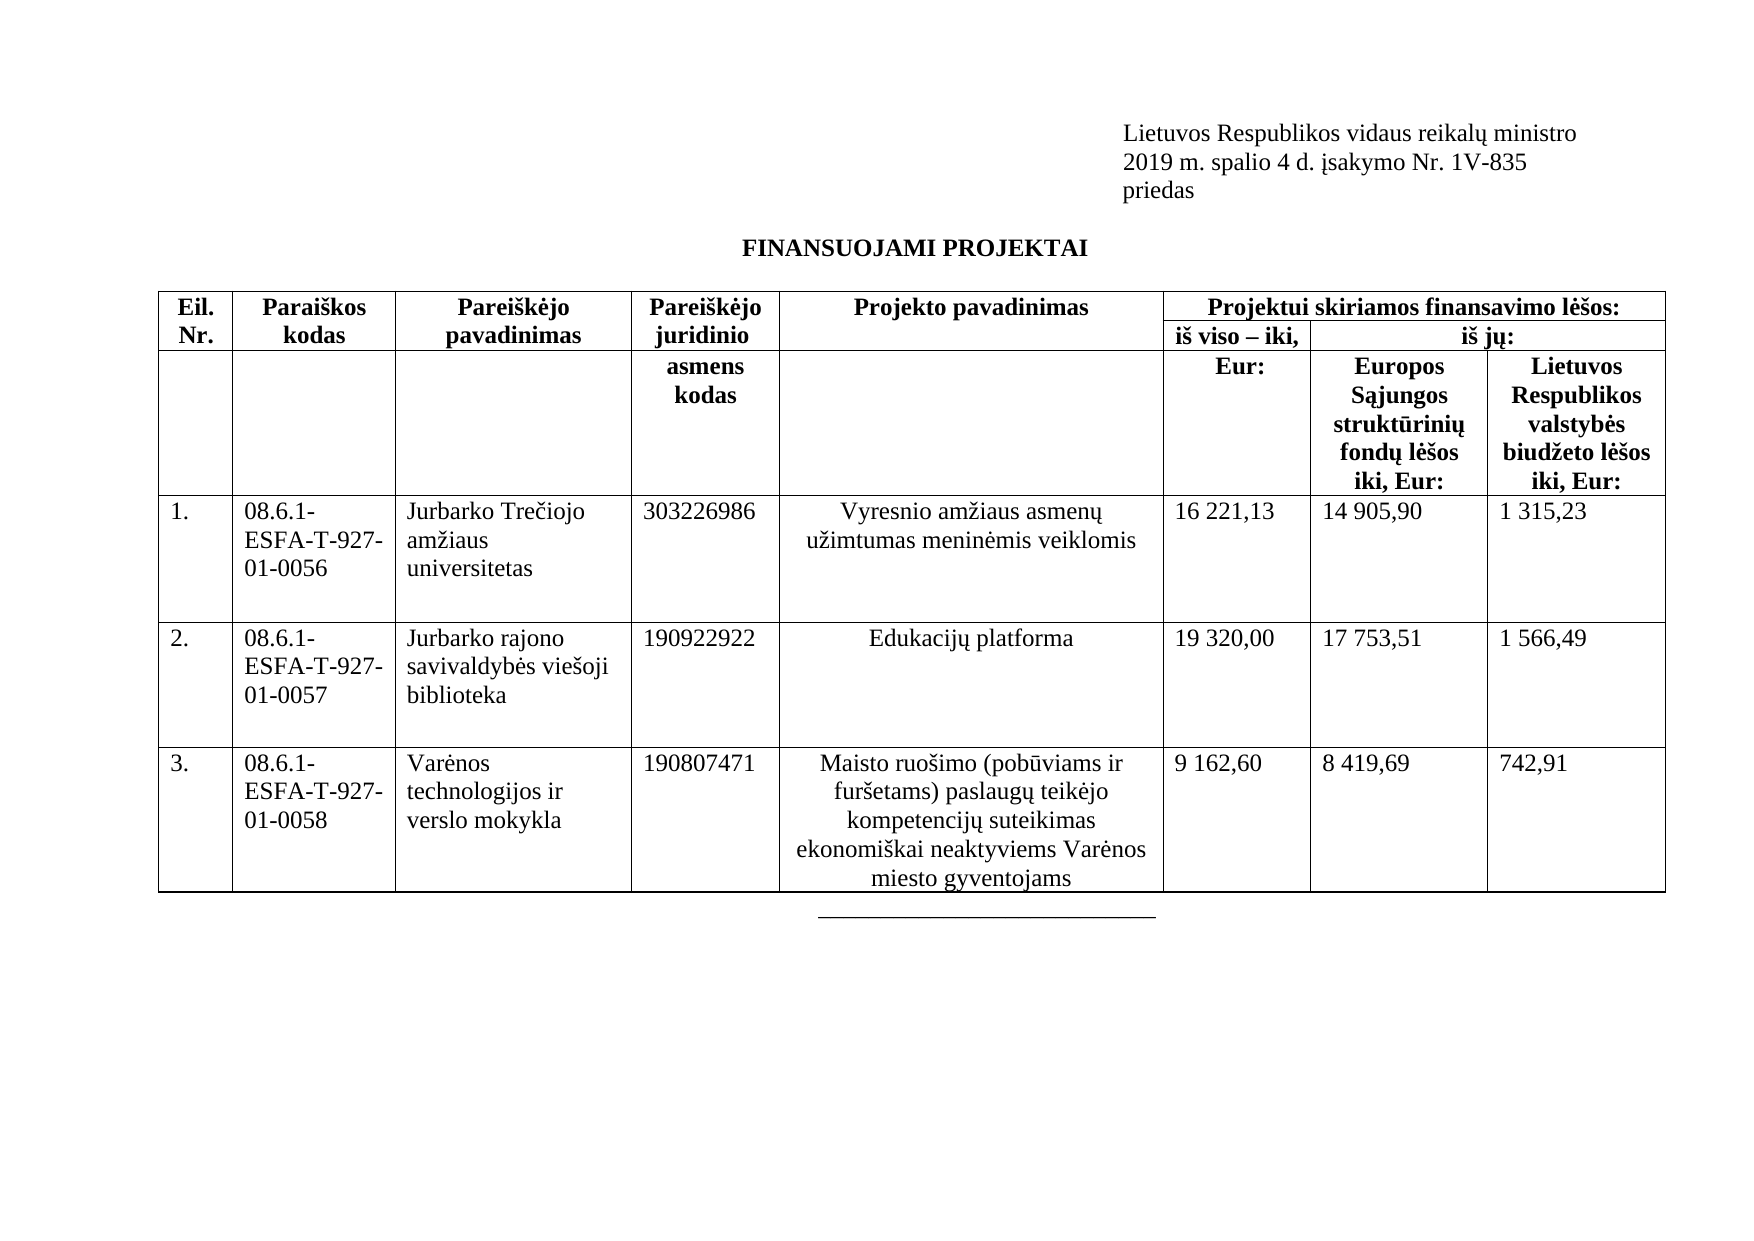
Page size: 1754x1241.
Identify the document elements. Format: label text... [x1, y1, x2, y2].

table_cell 8 419,69 [1311, 748, 1487, 891]
table_cell 08.6.1-ESFA-T-927-01-0058 [233, 748, 395, 891]
table_cell Edukacijų platforma [780, 623, 1163, 747]
table_cell iš jų: [1311, 321, 1665, 350]
table_cell Maisto ruošimo (pobūviams ir furšetams) paslaugų teikėjo kompetencijų suteikimas ekonomiškai neaktyviems Varėnos miesto gyventojams [780, 748, 1163, 891]
table_cell Europos Sąjungos struktūrinių fondų lėšos iki, Eur: [1311, 351, 1487, 495]
table_cell 742,91 [1488, 748, 1665, 891]
table_header Paraiškos kodas [233, 292, 395, 350]
table_header Projektui skiriamos finansavimo lėšos: [1164, 292, 1665, 320]
table_header Pareiškėjo juridinio [632, 292, 779, 350]
table_cell 190807471 [632, 748, 779, 891]
table_cell 1 566,49 [1488, 623, 1665, 747]
table_cell Vyresnio amžiaus asmenų užimtumas meninėmis veiklomis [780, 496, 1163, 622]
table_cell 303226986 [632, 496, 779, 622]
table_header Projekto pavadinimas [780, 292, 1163, 350]
table_cell Varėnos technologijos ir verslo mokykla [396, 748, 631, 891]
table_cell 14 905,90 [1311, 496, 1487, 622]
table_cell 190922922 [632, 623, 779, 747]
table_cell [780, 351, 1163, 495]
table_cell 9 162,60 [1164, 748, 1310, 891]
text FINANSUOJAMI PROJEKTAI [148, 233, 1683, 262]
table_cell 1 315,23 [1488, 496, 1665, 622]
table_header Pareiškėjo pavadinimas [396, 292, 631, 350]
text ___________________________ [818, 892, 1683, 921]
table_cell [233, 351, 395, 495]
text priedas [1122, 176, 1683, 204]
table_cell 17 753,51 [1311, 623, 1487, 747]
table_cell [159, 351, 232, 495]
table_cell 2. [159, 623, 232, 747]
table_cell 08.6.1-ESFA-T-927-01-0057 [233, 623, 395, 747]
table_header Eil. Nr. [159, 292, 232, 350]
table_cell Jurbarko rajono savivaldybės viešoji biblioteka [396, 623, 631, 747]
table_cell 3. [159, 748, 232, 891]
text Lietuvos Respublikos vidaus reikalų ministro [148, 118, 1683, 147]
table_cell Jurbarko Trečiojo amžiaus universitetas [396, 496, 631, 622]
table_cell [396, 351, 631, 495]
table_cell Eur: [1164, 351, 1310, 495]
table_cell 1. [159, 496, 232, 622]
text 2019 m. spalio 4 d. įsakymo Nr. 1V-835 [148, 147, 1683, 176]
table_cell 19 320,00 [1164, 623, 1310, 747]
table_cell asmens kodas [632, 351, 779, 495]
table_cell Lietuvos Respublikos valstybės biudžeto lėšos iki, Eur: [1488, 351, 1665, 495]
table_cell 16 221,13 [1164, 496, 1310, 622]
table_cell iš viso – iki, [1164, 321, 1310, 350]
table_cell 08.6.1-ESFA-T-927-01-0056 [233, 496, 395, 622]
